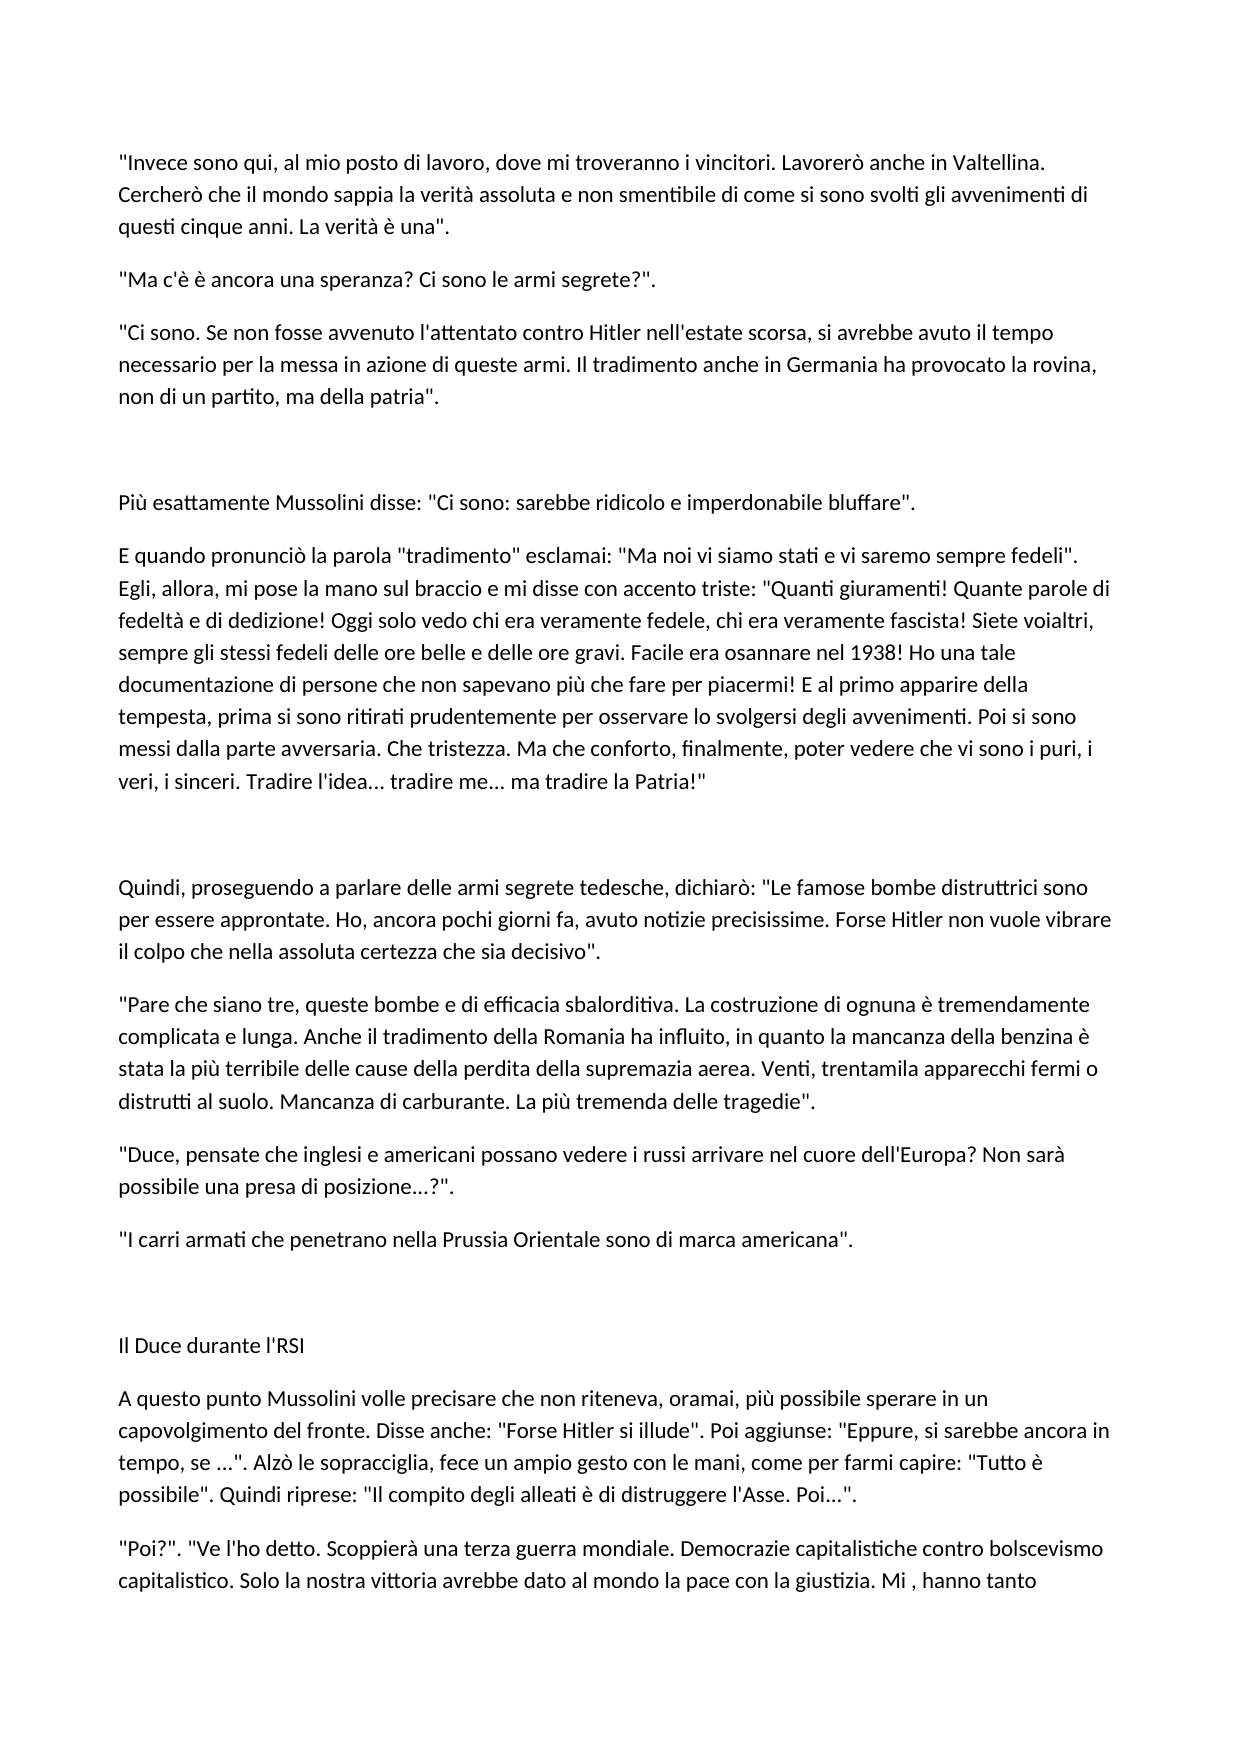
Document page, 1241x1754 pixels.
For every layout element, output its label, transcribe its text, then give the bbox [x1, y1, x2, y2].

text Quindi, proseguendo a parlare delle armi segrete tedesche, dichiarò: "Le famose bombe distruttrici sono per essere approntate. Ho, ancora pochi giorni fa, avuto notizie precisissime. Forse Hitler non vuole vibrare il colpo che nella assoluta certezza che sia decisivo". [118, 873, 1122, 965]
text "Ma c'è è ancora una speranza? Ci sono le armi segrete?". [118, 265, 1122, 293]
text E quando pronunciò la parola "tradimento" esclamai: "Ma noi vi siamo stati e vi saremo sempre fedeli". Egli, allora, mi pose la mano sul braccio e mi disse con accento triste: "Quanti giuramenti! Quante parole di fedeltà e di dedizione! Oggi solo vedo chi era veramente fedele, chi era veramente fascista! Siete voialtri, sempre gli stessi fedeli delle ore belle e delle ore gravi. Facile era osannare nel 1938! Ho una tale documentazione di persone che non sapevano più che fare per piacermi! E al primo apparire della tempesta, prima si sono ritirati prudentemente per osservare lo svolgersi degli avvenimenti. Poi si sono messi dalla parte avversaria. Che tristezza. Ma che conforto, finalmente, poter vedere che vi sono i puri, i veri, i sinceri. Tradire l'idea... tradire me... ma tradire la Patria!" [118, 541, 1122, 795]
text "Invece sono qui, al mio posto di lavoro, dove mi troveranno i vincitori. Lavorerò anche in Valtellina. Cercherò che il mondo sappia la verità assoluta e non smentibile di come si sono svolti gli avvenimenti di questi cinque anni. La verità è una". [118, 148, 1122, 240]
text "Pare che siano tre, queste bombe e di efficacia sbalorditiva. La costruzione di ognuna è tremendamente complicata e lunga. Anche il tradimento della Romania ha influito, in quanto la mancanza della benzina è stata la più terribile delle cause della perdita della supremazia aerea. Venti, trentamila apparecchi fermi o distrutti al suolo. Mancanza di carburante. La più tremenda delle tragedie". [118, 990, 1122, 1115]
text "Poi?". "Ve l'ho detto. Scoppierà una terza guerra mondiale. Democrazie capitalistiche contro bolscevismo capitalistico. Solo la nostra vittoria avrebbe dato al mondo la pace con la giustizia. Mi , hanno tanto [118, 1534, 1122, 1594]
text A questo punto Mussolini volle precisare che non riteneva, oramai, più possibile sperare in un capovolgimento del fronte. Disse anche: "Forse Hitler si illude". Poi aggiunse: "Eppure, si sarebbe ancora in tempo, se ...". Alzò le sopracciglia, fece un ampio gesto con le mani, come per farmi capire: "Tutto è possibile". Quindi riprese: "Il compito degli alleati è di distruggere l'Asse. Poi...". [118, 1384, 1122, 1509]
text "Duce, pensate che inglesi e americani possano vedere i russi arrivare nel cuore dell'Europa? Non sarà possibile una presa di posizione...?". [118, 1140, 1122, 1200]
text Il Duce durante l'RSI [118, 1331, 1122, 1359]
text "I carri armati che penetrano nella Prussia Orientale sono di marca americana". [118, 1225, 1122, 1253]
text "Ci sono. Se non fosse avvenuto l'attentato contro Hitler nell'estate scorsa, si avrebbe avuto il tempo necessario per la messa in azione di queste armi. Il tradimento anche in Germania ha provocato la rovina, non di un partito, ma della patria". [118, 318, 1122, 410]
text Più esattamente Mussolini disse: "Ci sono: sarebbe ridicolo e imperdonabile bluffare". [118, 488, 1122, 516]
